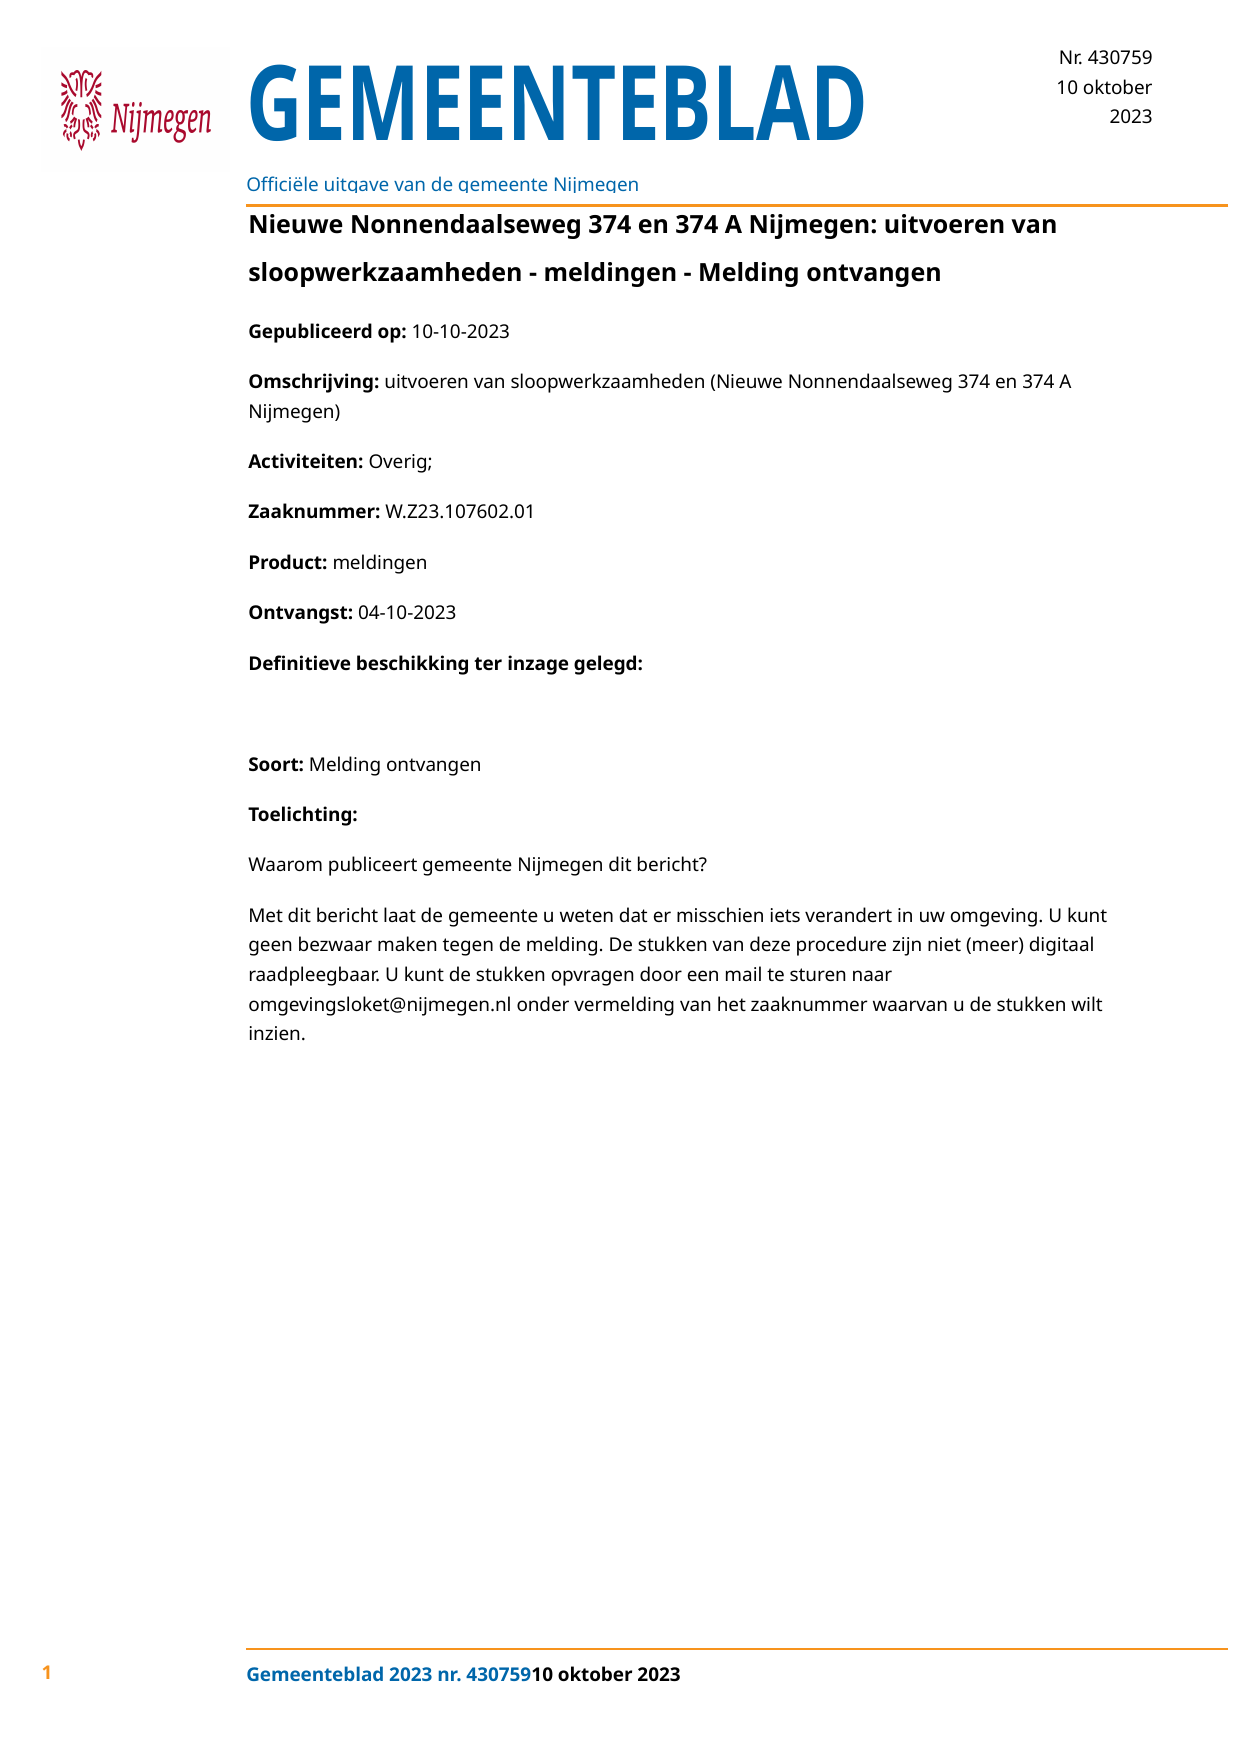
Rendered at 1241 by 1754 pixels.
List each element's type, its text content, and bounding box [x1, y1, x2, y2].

text Product: meldingen [248, 549, 1152, 575]
text Zaaknummer: W.Z23.107602.01 [248, 499, 1152, 524]
text Soort: Melding ontvangen [248, 751, 1152, 777]
text Gepubliceerd op: 10-10-2023 [248, 318, 1152, 344]
text Activiteiten: Overig; [248, 448, 1152, 474]
text Waarom publiceert gemeente Nijmegen dit bericht? [248, 852, 1152, 877]
text Nieuwe Nonnendaalseweg 374 en 374 A Nijmegen: uitvoeren van sloopwerkzaamheden - meldingen - Melding ontvangen [248, 207, 1152, 288]
text Met dit bericht laat de gemeente u weten dat er misschien iets verandert in uw omgeving. U kunt geen bezwaar maken tegen de melding. De stukken van deze procedure zijn niet (meer) digitaal raadpleegbaar. U kunt de stukken opvragen door een mail te sturen naar omgevingsloket@nijmegen.nl onder vermelding van het zaaknummer waarvan u de stukken wilt inzien. [248, 902, 1152, 1046]
text Ontvangst: 04-10-2023 [248, 599, 1152, 625]
picture [41, 47, 231, 172]
text Toelichting: [248, 801, 1152, 827]
text Definitieve beschikking ter inzage gelegd: [248, 650, 1152, 676]
text Omschrijving: uitvoeren van sloopwerkzaamheden (Nieuwe Nonnendaalseweg 374 en 374 A Nijmegen) [248, 368, 1152, 424]
